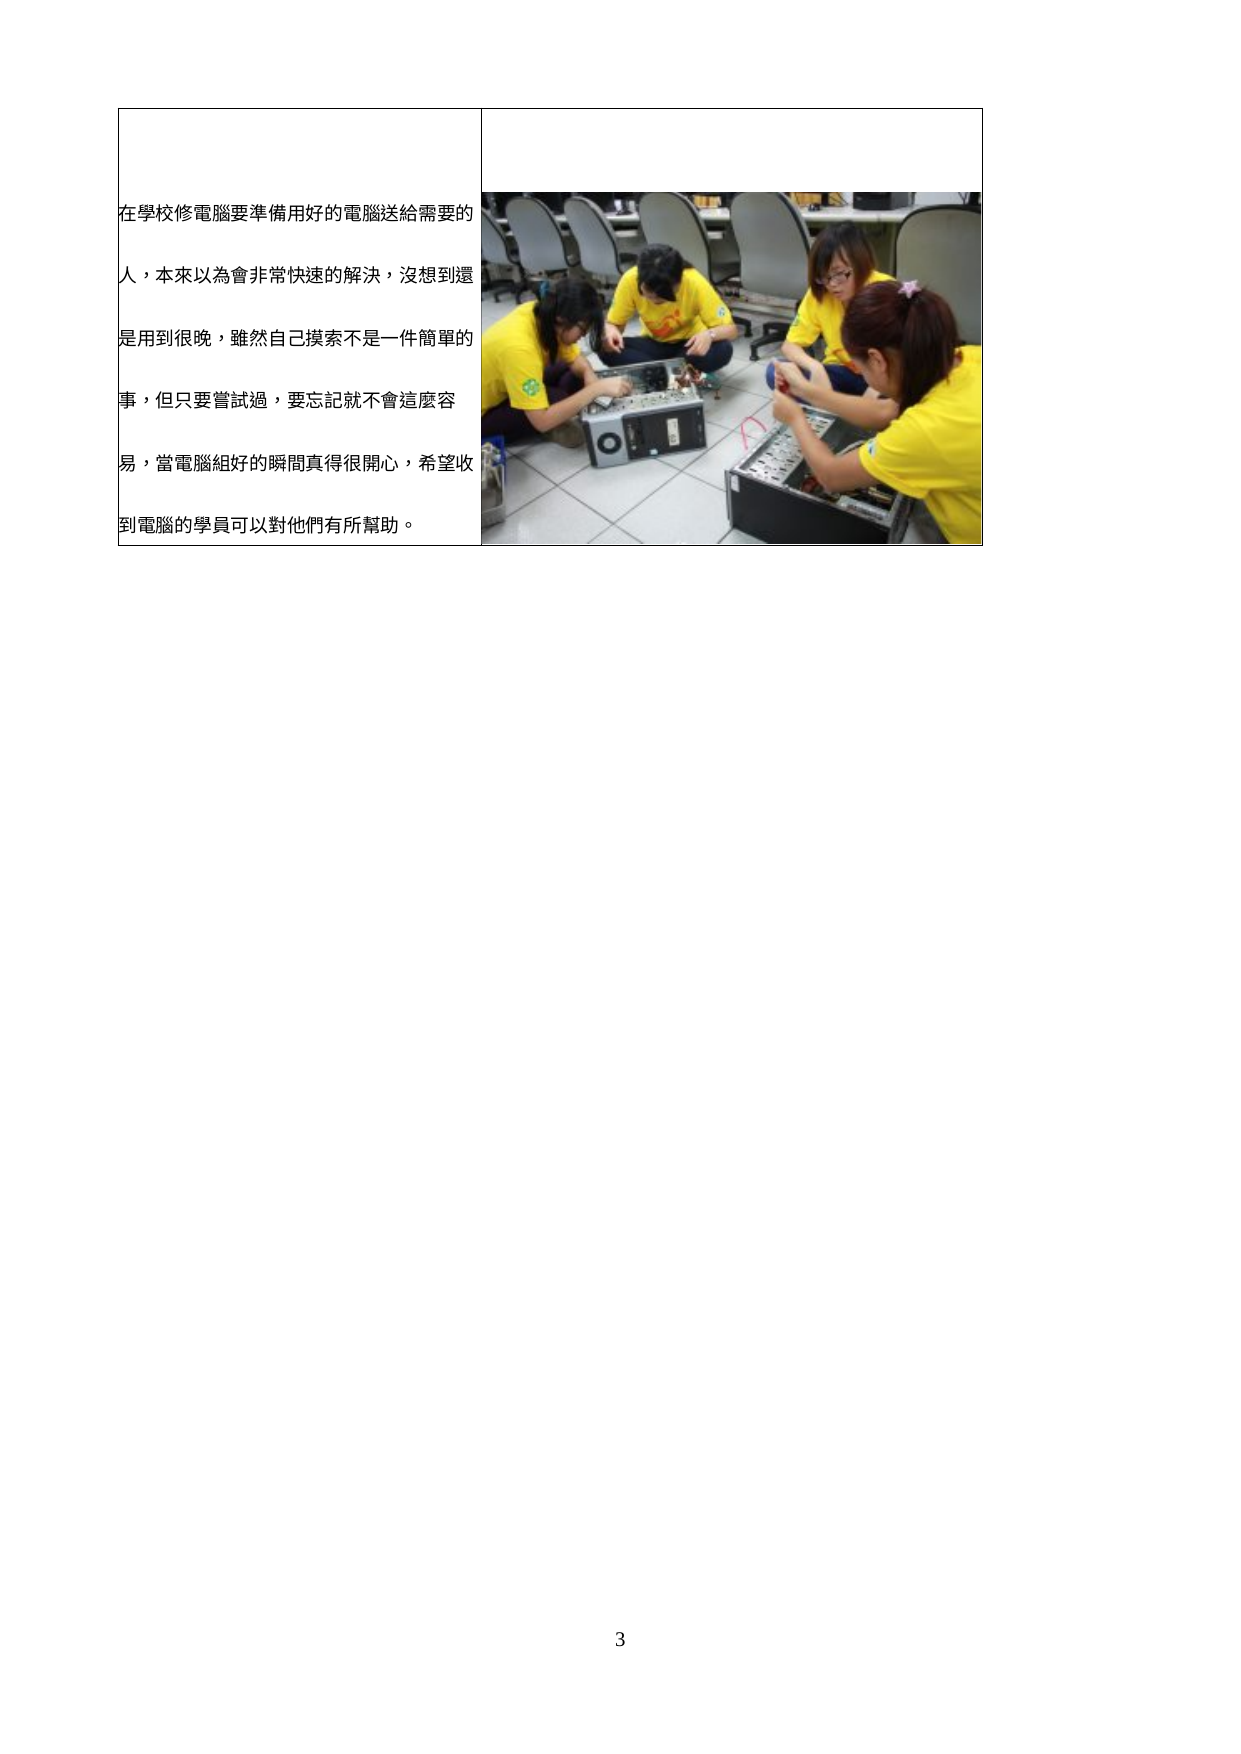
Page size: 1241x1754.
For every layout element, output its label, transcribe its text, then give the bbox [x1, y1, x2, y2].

table_cell 在學校修電腦要準備用好的電腦送給需要的人，本來以為會非常快速的解決，沒想到還是用到很晚，雖然自己摸索不是一件簡單的事，但只要嘗試過，要忘記就不會這麼容易，當電腦組好的瞬間真得很開心，希望收到電腦的學員可以對他們有所幫助。 [119, 109, 481, 545]
table_cell [482, 109, 982, 192]
